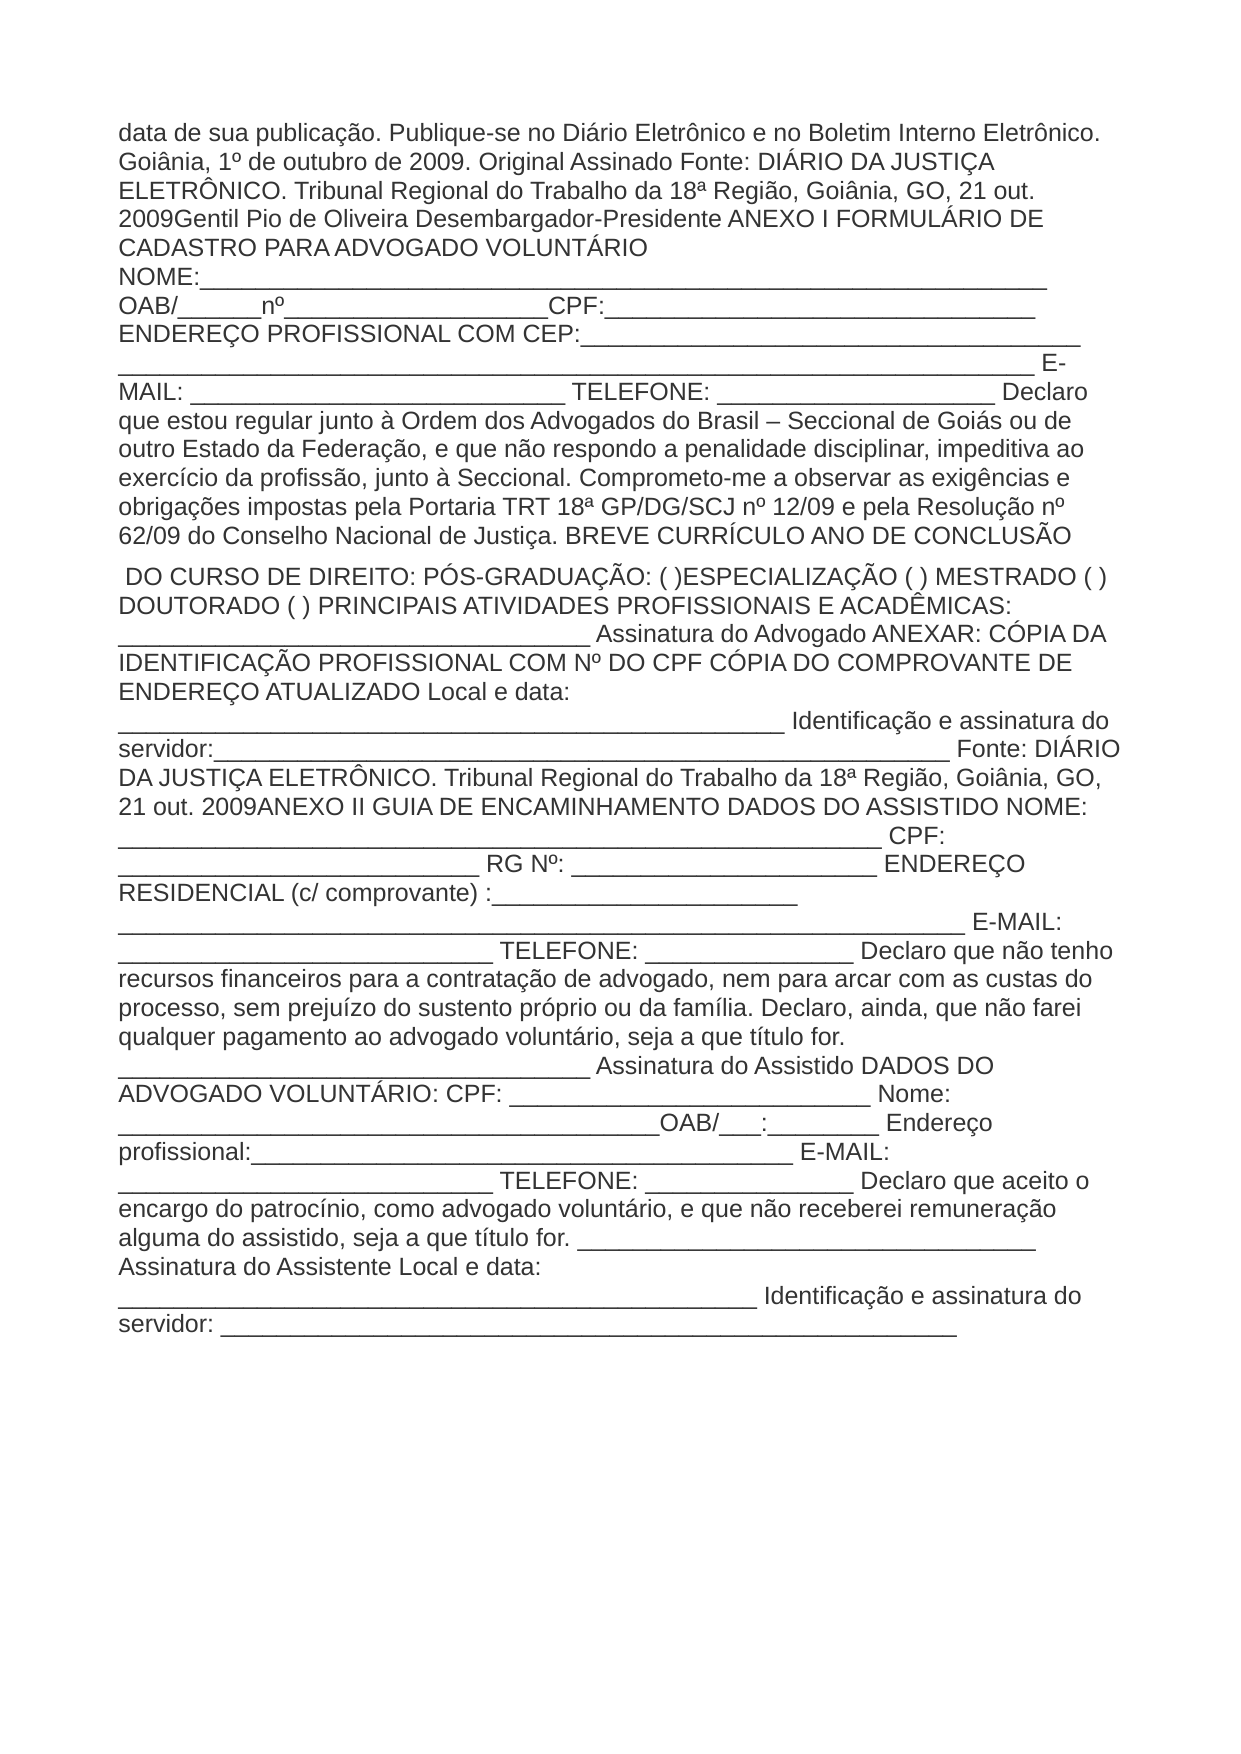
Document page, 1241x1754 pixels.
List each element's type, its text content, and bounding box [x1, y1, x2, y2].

text DO CURSO DE DIREITO: PÓS-GRADUAÇÃO: ( )ESPECIALIZAÇÃO ( ) MESTRADO ( ) DOUTORADO ( ) PRINCIPAIS ATIVIDADES PROFISSIONAIS E ACADÊMICAS: __________________________________ Assinatura do Advogado ANEXAR: CÓPIA DA IDENTIFICAÇÃO PROFISSIONAL COM Nº DO CPF CÓPIA DO COMPROVANTE DE ENDEREÇO ATUALIZADO Local e data: ________________________________________________ Identificação e assinatura do servidor:_____________________________________________________ Fonte: DIÁRIO DA JUSTIÇA ELETRÔNICO. Tribunal Regional do Trabalho da 18ª Região, Goiânia, GO, 21 out. 2009ANEXO II GUIA DE ENCAMINHAMENTO DADOS DO ASSISTIDO NOME: _______________________________________________________ CPF: __________________________ RG Nº: ______________________ ENDEREÇO RESIDENCIAL (c/ comprovante) :______________________ _____________________________________________________________ E-MAIL: ___________________________ TELEFONE: _______________ Declaro que não tenho recursos financeiros para a contratação de advogado, nem para arcar com as custas do processo, sem prejuízo do sustento próprio ou da família. Declaro, ainda, que não farei qualquer pagamento ao advogado voluntário, seja a que título for. __________________________________ Assinatura do Assistido DADOS DO ADVOGADO VOLUNTÁRIO: CPF: __________________________ Nome: _______________________________________OAB/___:________ Endereço profissional:_______________________________________ E-MAIL: ___________________________ TELEFONE: _______________ Declaro que aceito o encargo do patrocínio, como advogado voluntário, e que não receberei remuneração alguma do assistido, seja a que título for. _________________________________ Assinatura do Assistente Local e data: ______________________________________________ Identificação e assinatura do servidor: _____________________________________________________ [118, 562, 1122, 1338]
text data de sua publicação. Publique-se no Diário Eletrônico e no Boletim Interno Eletrônico. Goiânia, 1º de outubro de 2009. Original Assinado Fonte: DIÁRIO DA JUSTIÇA ELETRÔNICO. Tribunal Regional do Trabalho da 18ª Região, Goiânia, GO, 21 out. 2009Gentil Pio de Oliveira Desembargador-Presidente ANEXO I FORMULÁRIO DE CADASTRO PARA ADVOGADO VOLUNTÁRIO NOME:_____________________________________________________________ OAB/______nº___________________CPF:_______________________________ ENDEREÇO PROFISSIONAL COM CEP:____________________________________ __________________________________________________________________ E-MAIL: ___________________________ TELEFONE: ____________________ Declaro que estou regular junto à Ordem dos Advogados do Brasil – Seccional de Goiás ou de outro Estado da Federação, e que não respondo a penalidade disciplinar, impeditiva ao exercício da profissão, junto à Seccional. Comprometo-me a observar as exigências e obrigações impostas pela Portaria TRT 18ª GP/DG/SCJ nº 12/09 e pela Resolução nº 62/09 do Conselho Nacional de Justiça. BREVE CURRÍCULO ANO DE CONCLUSÃO [118, 118, 1122, 549]
